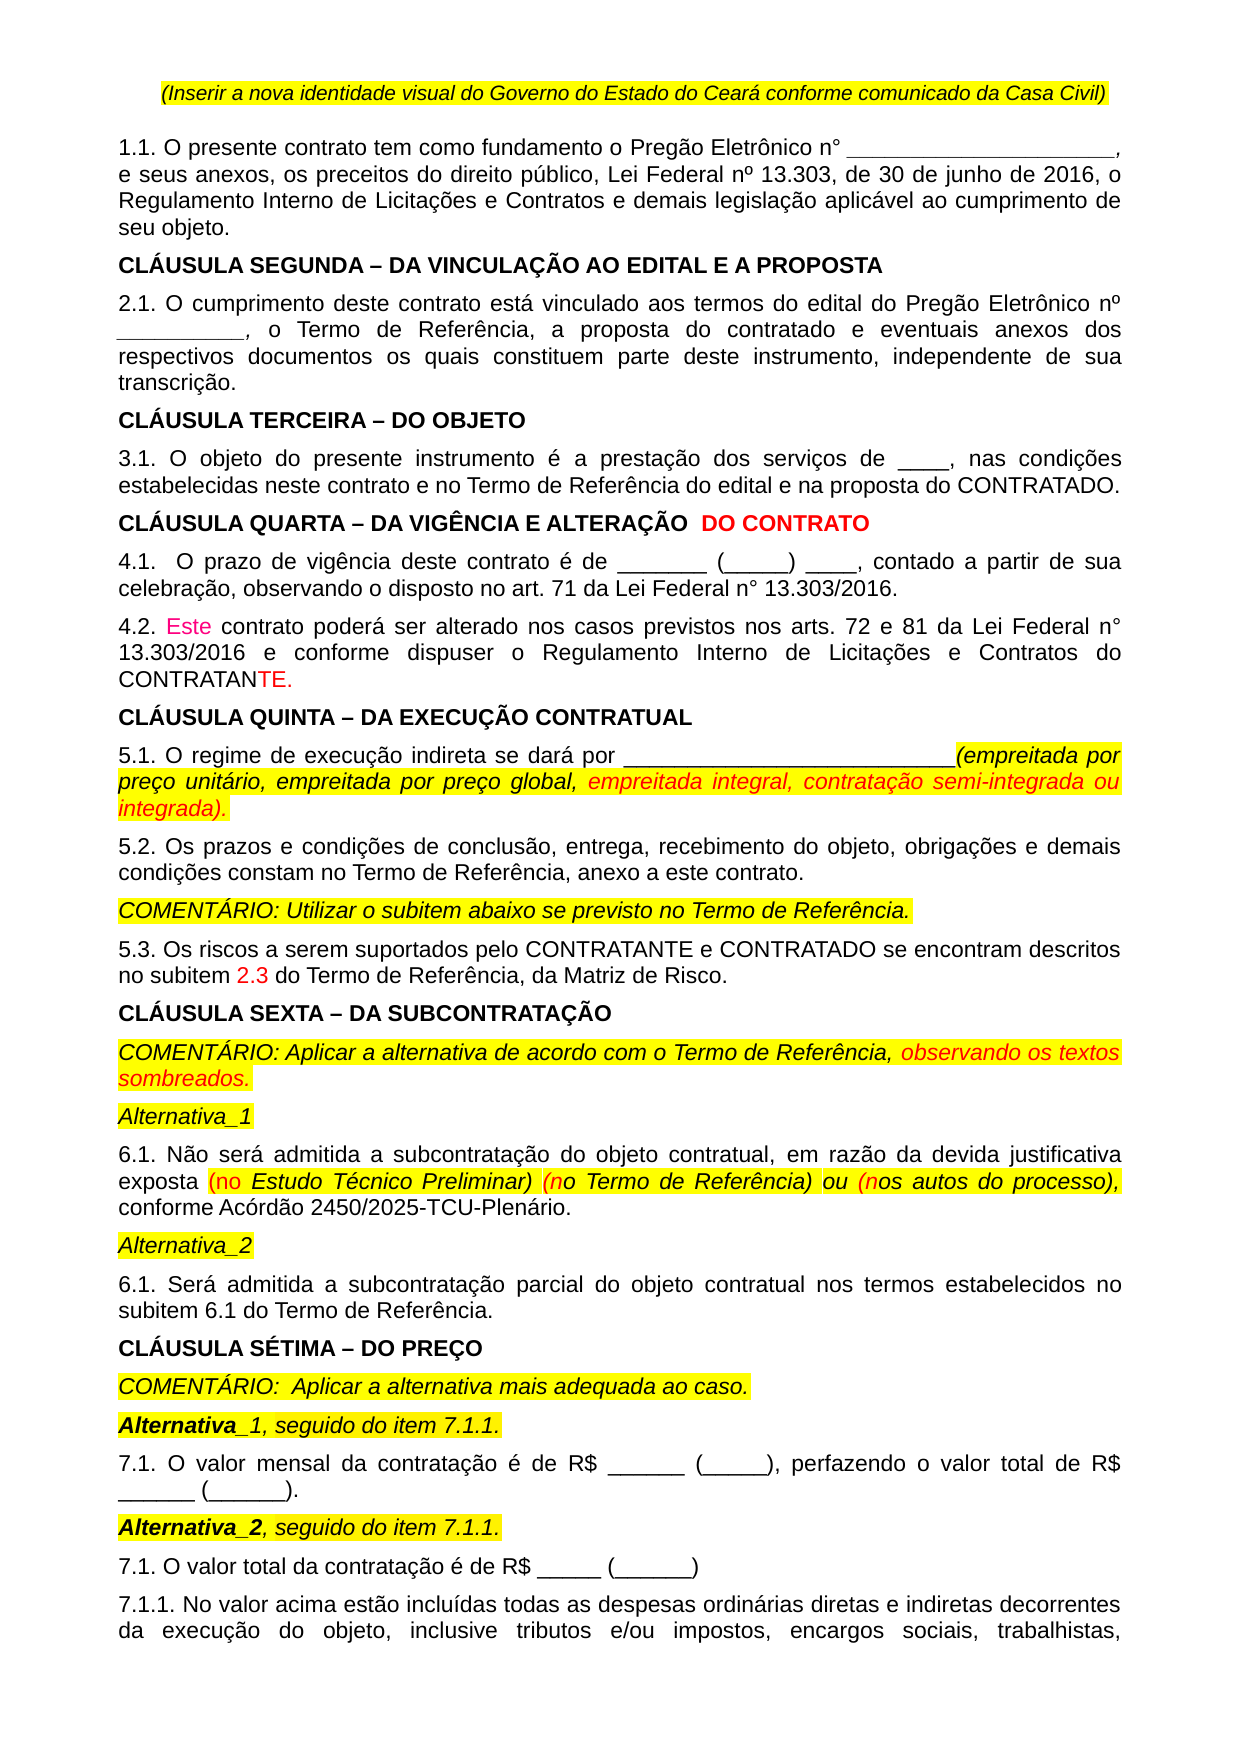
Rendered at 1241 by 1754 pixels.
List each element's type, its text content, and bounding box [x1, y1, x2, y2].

text 5.2. Os prazos e condições de conclusão, entrega, recebimento do objeto, obrigações e demais condições constam no Termo de Referência, anexo a este contrato. [118, 833, 1122, 886]
text Alternativa_2 [118, 1232, 1122, 1259]
text CLÁUSULA SEXTA – DA SUBCONTRATAÇÃO [118, 1000, 1122, 1027]
text COMENTÁRIO: Aplicar a alternativa de acordo com o Termo de Referência, observando os textos sombreados. [118, 1038, 1122, 1091]
text CLÁUSULA QUARTA – DA VIGÊNCIA E ALTERAÇÃO DO CONTRATO [118, 510, 1122, 536]
text 4.1. O prazo de vigência deste contrato é de _______ (_____) ____, contado a partir de sua celebração, observando o disposto no art. 71 da Lei Federal n° 13.303/2016. [118, 548, 1122, 601]
text 7.1.1. No valor acima estão incluídas todas as despesas ordinárias diretas e indiretas decorrentes da execução do objeto, inclusive tributos e/ou impostos, encargos sociais, trabalhistas, [118, 1591, 1122, 1643]
text 6.1. Não será admitida a subcontratação do objeto contratual, em razão da devida justificativa exposta (no Estudo Técnico Preliminar) (no Termo de Referência) ou (nos autos do processo), conforme Acórdão 2450/2025-TCU-Plenário. [118, 1141, 1122, 1220]
text 5.1. O regime de execução indireta se dará por __________________________(empreitada por preço unitário, empreitada por preço global, empreitada integral, contratação semi-integrada ou integrada). [118, 742, 1122, 821]
text 2.1. O cumprimento deste contrato está vinculado aos termos do edital do Pregão Eletrônico nº __________, o Termo de Referência, a proposta do contratado e eventuais anexos dos respectivos documentos os quais constituem parte deste instrumento, independente de sua transcrição. [118, 290, 1122, 395]
text 6.1. Será admitida a subcontratação parcial do objeto contratual nos termos estabelecidos no subitem 6.1 do Termo de Referência. [118, 1271, 1122, 1323]
text 4.2. Este contrato poderá ser alterado nos casos previstos nos arts. 72 e 81 da Lei Federal n° 13.303/2016 e conforme dispuser o Regulamento Interno de Licitações e Contratos do CONTRATANTE. [118, 613, 1122, 692]
text 7.1. O valor total da contratação é de R$ _____ (______) [118, 1553, 1122, 1579]
text Alternativa_1, seguido do item 7.1.1. [118, 1412, 1122, 1438]
text 3.1. O objeto do presente instrumento é a prestação dos serviços de ____, nas condições estabelecidas neste contrato e no Termo de Referência do edital e na proposta do CONTRATADO. [118, 445, 1122, 498]
text Alternativa_2, seguido do item 7.1.1. [118, 1514, 1122, 1541]
text 7.1. O valor mensal da contratação é de R$ ______ (_____), perfazendo o valor total de R$ ______ (______). [118, 1450, 1122, 1502]
text COMENTÁRIO: Aplicar a alternativa mais adequada ao caso. [118, 1373, 1122, 1400]
text 1.1. O presente contrato tem como fundamento o Pregão Eletrônico n° _____________________, e seus anexos, os preceitos do direito público, Lei Federal nº 13.303, de 30 de junho de 2016, o Regulamento Interno de Licitações e Contratos e demais legislação aplicável ao cumprimento de seu objeto. [118, 134, 1122, 240]
text CLÁUSULA SEGUNDA – DA VINCULAÇÃO AO EDITAL E A PROPOSTA [118, 252, 1122, 278]
text CLÁUSULA TERCEIRA – DO OBJETO [118, 407, 1122, 433]
text Alternativa_1 [118, 1103, 1122, 1129]
text 5.3. Os riscos a serem suportados pelo CONTRATANTE e CONTRATADO se encontram descritos no subitem 2.3 do Termo de Referência, da Matriz de Risco. [118, 936, 1122, 988]
text CLÁUSULA SÉTIMA – DO PREÇO [118, 1335, 1122, 1361]
text CLÁUSULA QUINTA – DA EXECUÇÃO CONTRATUAL [118, 704, 1122, 730]
text COMENTÁRIO: Utilizar o subitem abaixo se previsto no Termo de Referência. [118, 897, 1122, 924]
